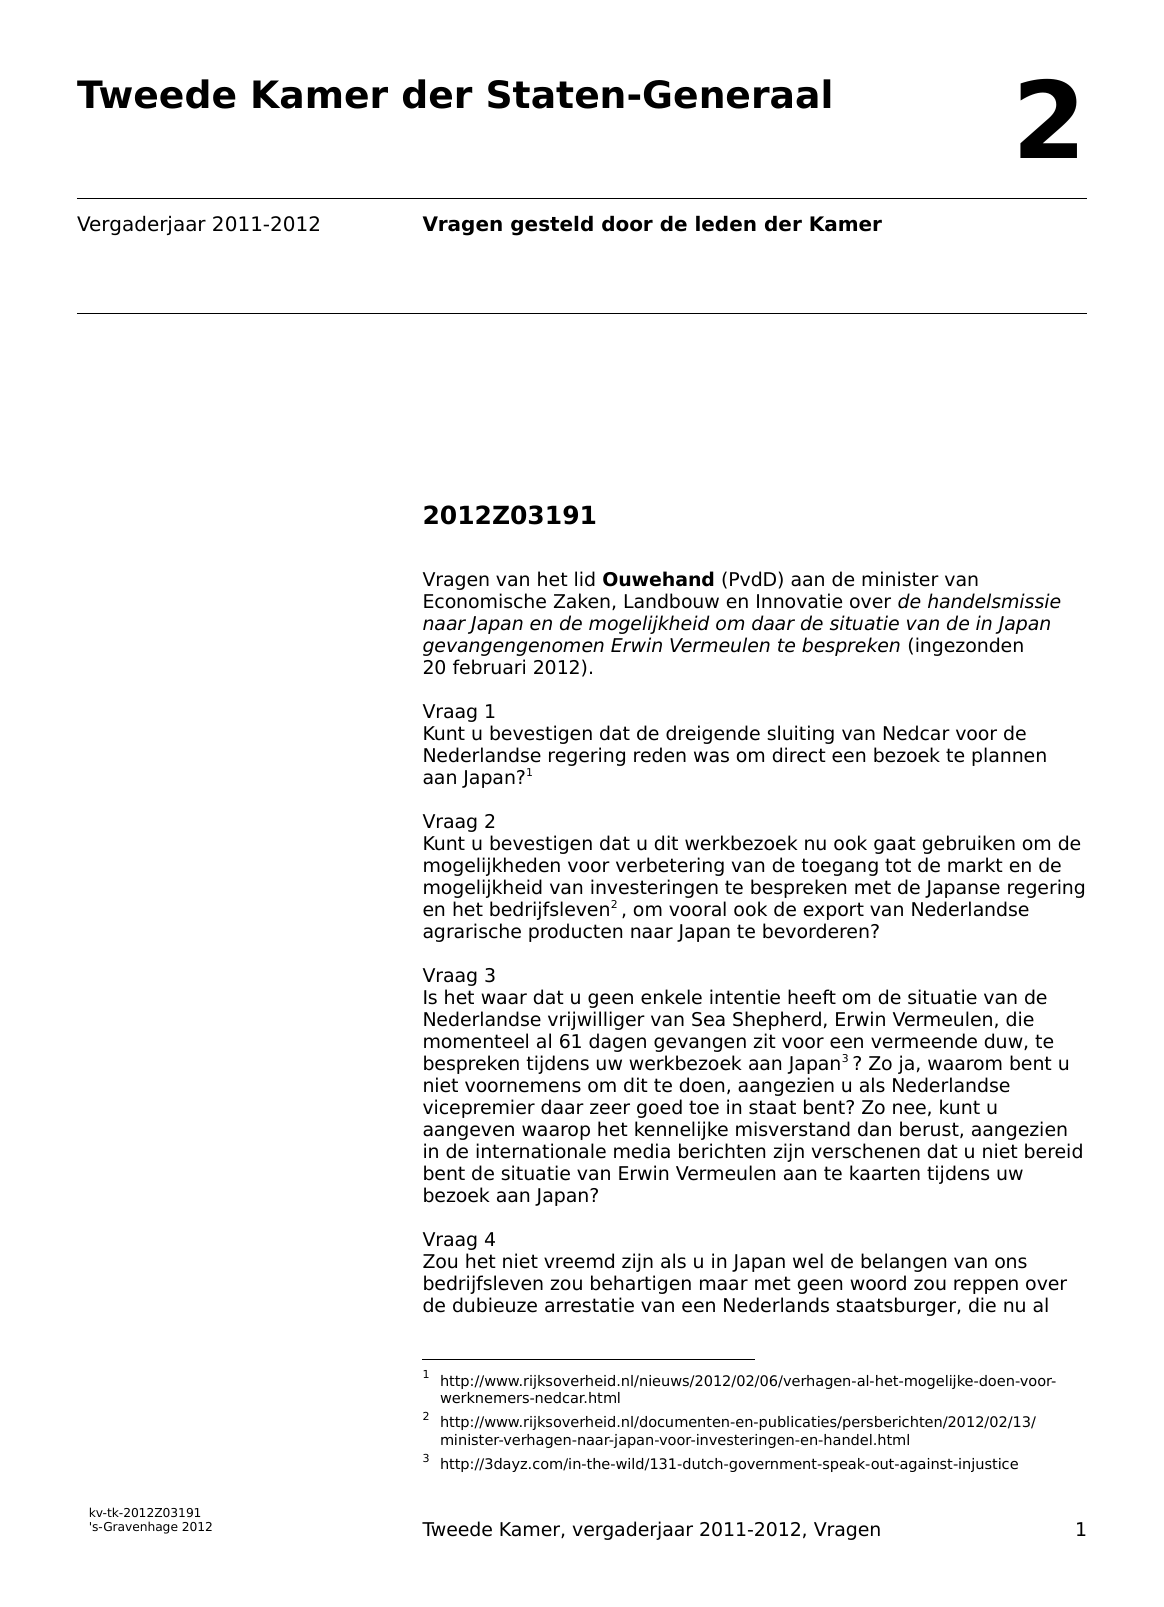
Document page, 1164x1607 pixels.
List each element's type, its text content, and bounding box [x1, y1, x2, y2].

text Kunt u bevestigen dat u dit werkbezoek nu ook gaat gebruiken om de mogelijkheden voor verbetering van de toegang tot de markt en de mogelijkheid van investeringen te bespreken met de Japanse regering en het bedrijfsleven, om vooral ook de export van Nederlandse agrarische producten naar Japan te bevorderen? [422, 833, 1087, 943]
text kv-tk-2012Z03191 [88, 1506, 323, 1520]
text Vraag 3 [422, 965, 1087, 987]
text 's-Gravenhage 2012 [88, 1520, 323, 1534]
text Vraag 2 [422, 811, 1087, 833]
text Vraag 1 [422, 701, 1087, 723]
table_cell Vergaderjaar 2011-2012 [77, 199, 422, 313]
text http://www.rijksoverheid.nl/nieuws/2012/02/06/verhagen-al-het-mogelijke-doen-voor-werknemers-nedcar.html [422, 1368, 1087, 1407]
text http://www.rijksoverheid.nl/documenten-en-publicaties/persberichten/2012/02/13/minister-verhagen-naar-japan-voor-investeringen-en-handel.html [422, 1410, 1087, 1449]
table_header Tweede Kamer der Staten-Generaal [77, 59, 886, 198]
text Kunt u bevestigen dat de dreigende sluiting van Nedcar voor de Nederlandse regering reden was om direct een bezoek te plannen aan Japan? [422, 723, 1087, 789]
text 2012Z03191 [422, 501, 1087, 531]
text Vraag 4 [422, 1229, 1087, 1251]
text Vragen van het lid Ouwehand (PvdD) aan de minister van Economische Zaken, Landbouw en Innovatie over de handelsmissie naar Japan en de mogelijkheid om daar de situatie van de in Japan gevangengenomen Erwin Vermeulen te bespreken (ingezonden 20 februari 2012). [422, 569, 1087, 679]
text Is het waar dat u geen enkele intentie heeft om de situatie van de Nederlandse vrijwilliger van Sea Shepherd, Erwin Vermeulen, die momenteel al 61 dagen gevangen zit voor een vermeende duw, te bespreken tijdens uw werkbezoek aan Japan? Zo ja, waarom bent u niet voornemens om dit te doen, aangezien u als Nederlandse vicepremier daar zeer goed toe in staat bent? Zo nee, kunt u aangeven waarop het kennelijke misverstand dan berust, aangezien in de internationale media berichten zijn verschenen dat u niet bereid bent de situatie van Erwin Vermeulen aan te kaarten tijdens uw bezoek aan Japan? [422, 987, 1087, 1207]
table_cell Vragen gesteld door de leden der Kamer [422, 199, 1087, 313]
table_header 2 [886, 59, 1087, 198]
text http://3dayz.com/in-the-wild/131-dutch-government-speak-out-against-injustice [422, 1452, 1087, 1474]
text Zou het niet vreemd zijn als u in Japan wel de belangen van ons bedrijfsleven zou behartigen maar met geen woord zou reppen over de dubieuze arrestatie van een Nederlands staatsburger, die nu al [422, 1251, 1087, 1317]
